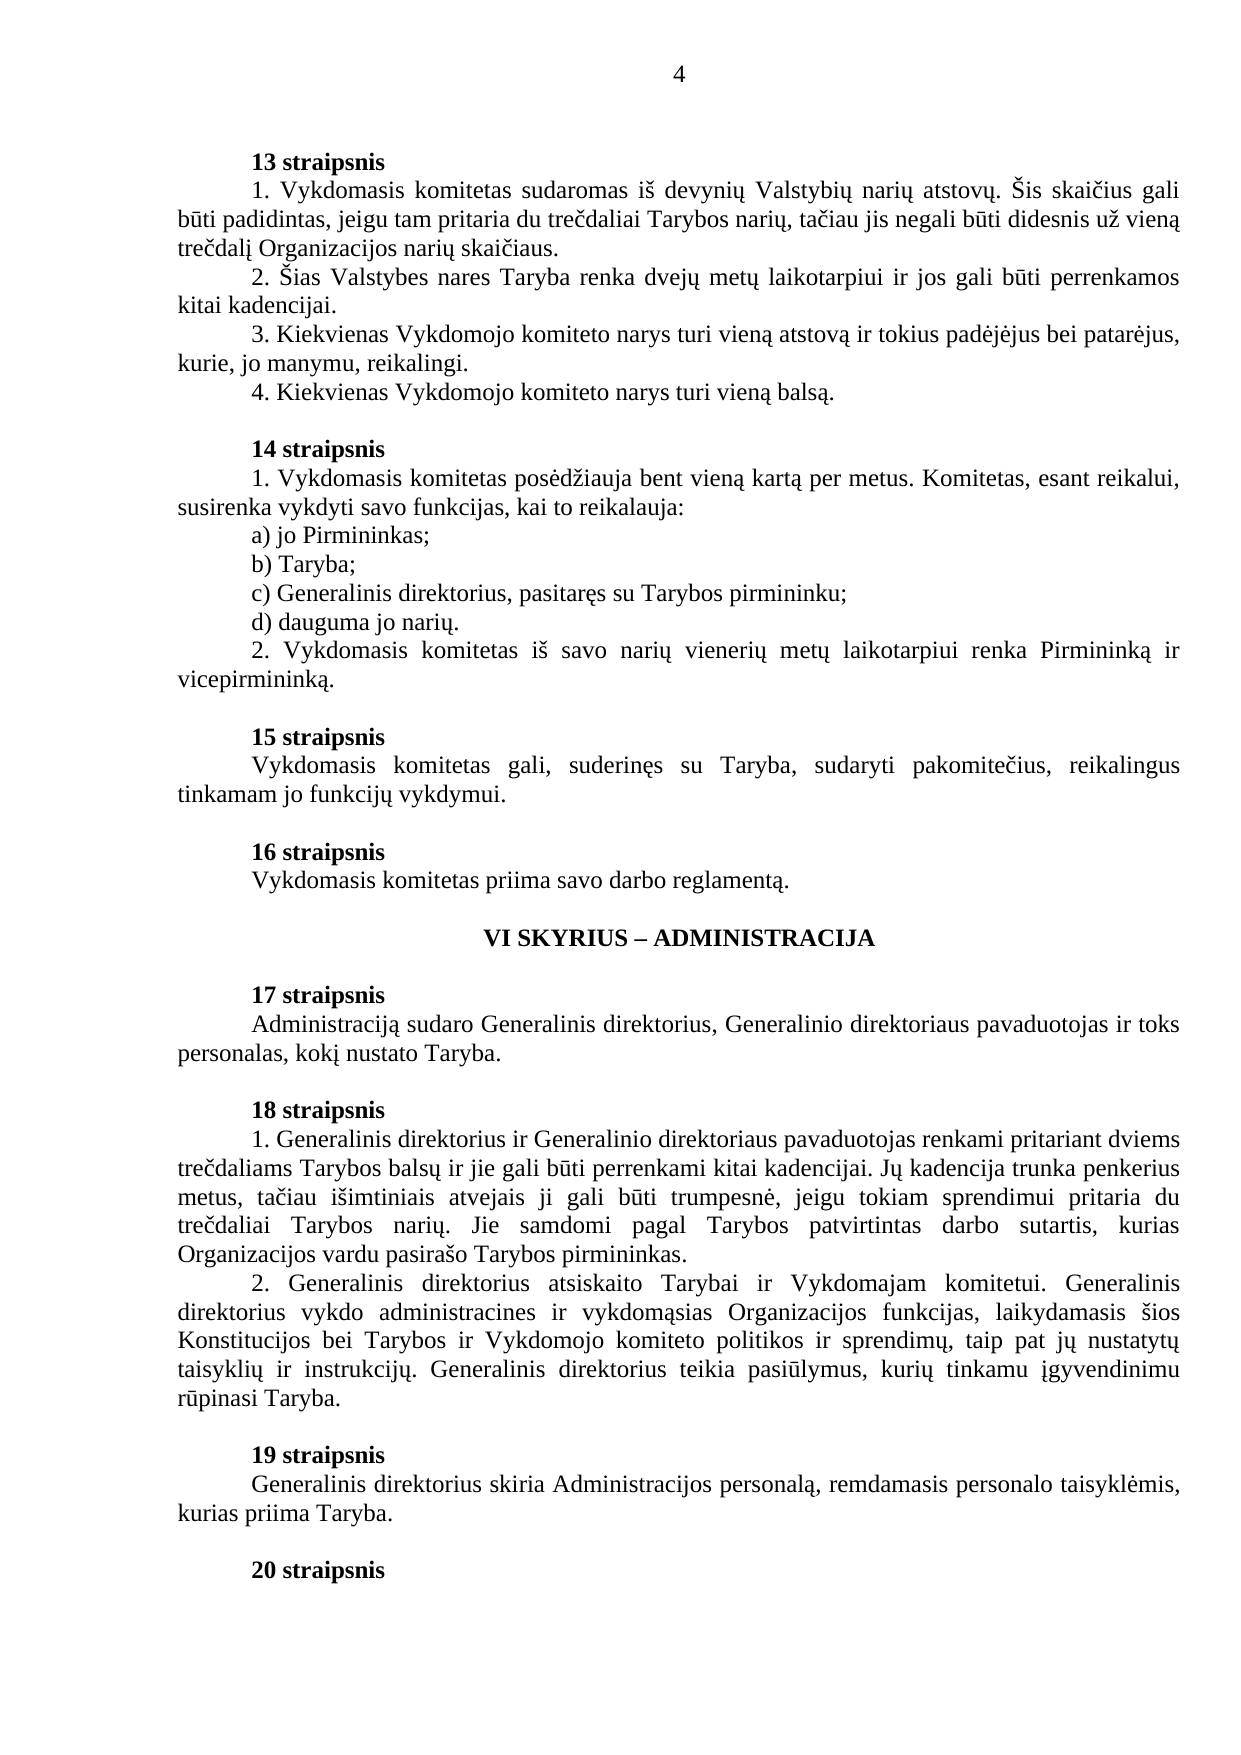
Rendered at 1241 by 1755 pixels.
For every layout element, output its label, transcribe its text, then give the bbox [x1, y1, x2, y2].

text Generalinis direktorius skiria Administracijos personalą, remdamasis personalo taisyklėmis, kurias priima Taryba. [177, 1469, 1181, 1527]
text 13 straipsnis [177, 147, 1181, 176]
text 19 straipsnis [177, 1441, 1181, 1469]
text a) jo Pirmininkas; [177, 521, 1181, 549]
text 14 straipsnis [177, 434, 1181, 463]
text d) dauguma jo narių. [177, 607, 1181, 636]
text 16 straipsnis [177, 837, 1181, 866]
text 17 straipsnis [177, 981, 1181, 1009]
text 20 straipsnis [177, 1556, 1181, 1584]
text 2. Vykdomasis komitetas iš savo narių vienerių metų laikotarpiui renka Pirmininką ir vicepirmininką. [177, 636, 1181, 693]
text 2. Šias Valstybes nares Taryba renka dvejų metų laikotarpiui ir jos gali būti perrenkamos kitai kadencijai. [177, 262, 1181, 319]
text Administraciją sudaro Generalinis direktorius, Generalinio direktoriaus pavaduotojas ir toks personalas, kokį nustato Taryba. [177, 1009, 1181, 1067]
text b) Taryba; [177, 549, 1181, 578]
text Vykdomasis komitetas priima savo darbo reglamentą. [177, 866, 1181, 894]
text 4. Kiekvienas Vykdomojo komiteto narys turi vieną balsą. [177, 377, 1181, 406]
text 1. Vykdomasis komitetas posėdžiauja bent vieną kartą per metus. Komitetas, esant reikalui, susirenka vykdyti savo funkcijas, kai to reikalauja: [177, 463, 1181, 521]
text 2. Generalinis direktorius atsiskaito Tarybai ir Vykdomajam komitetui. Generalinis direktorius vykdo administracines ir vykdomąsias Organizacijos funkcijas, laikydamasis šios Konstitucijos bei Tarybos ir Vykdomojo komiteto politikos ir sprendimų, taip pat jų nustatytų taisyklių ir instrukcijų. Generalinis direktorius teikia pasiūlymus, kurių tinkamu įgyvendinimu rūpinasi Taryba. [177, 1268, 1181, 1412]
text 3. Kiekvienas Vykdomojo komiteto narys turi vieną atstovą ir tokius padėjėjus bei patarėjus, kurie, jo manymu, reikalingi. [177, 319, 1181, 377]
text Vykdomasis komitetas gali, suderinęs su Taryba, sudaryti pakomitečius, reikalingus tinkamam jo funkcijų vykdymui. [177, 751, 1181, 808]
text c) Generalinis direktorius, pasitaręs su Tarybos pirmininku; [177, 578, 1181, 607]
text 1. Generalinis direktorius ir Generalinio direktoriaus pavaduotojas renkami pritariant dviems trečdaliams Tarybos balsų ir jie gali būti perrenkami kitai kadencijai. Jų kadencija trunka penkerius metus, tačiau išimtiniais atvejais ji gali būti trumpesnė, jeigu tokiam sprendimui pritaria du trečdaliai Tarybos narių. Jie samdomi pagal Tarybos patvirtintas darbo sutartis, kurias Organizacijos vardu pasirašo Tarybos pirmininkas. [177, 1124, 1181, 1268]
text 18 straipsnis [177, 1096, 1181, 1124]
text 15 straipsnis [177, 722, 1181, 751]
text 1. Vykdomasis komitetas sudaromas iš devynių Valstybių narių atstovų. Šis skaičius gali būti padidintas, jeigu tam pritaria du trečdaliai Tarybos narių, tačiau jis negali būti didesnis už vieną trečdalį Organizacijos narių skaičiaus. [177, 176, 1181, 262]
text VI SKYRIUS – ADMINISTRACIJA [177, 923, 1181, 952]
